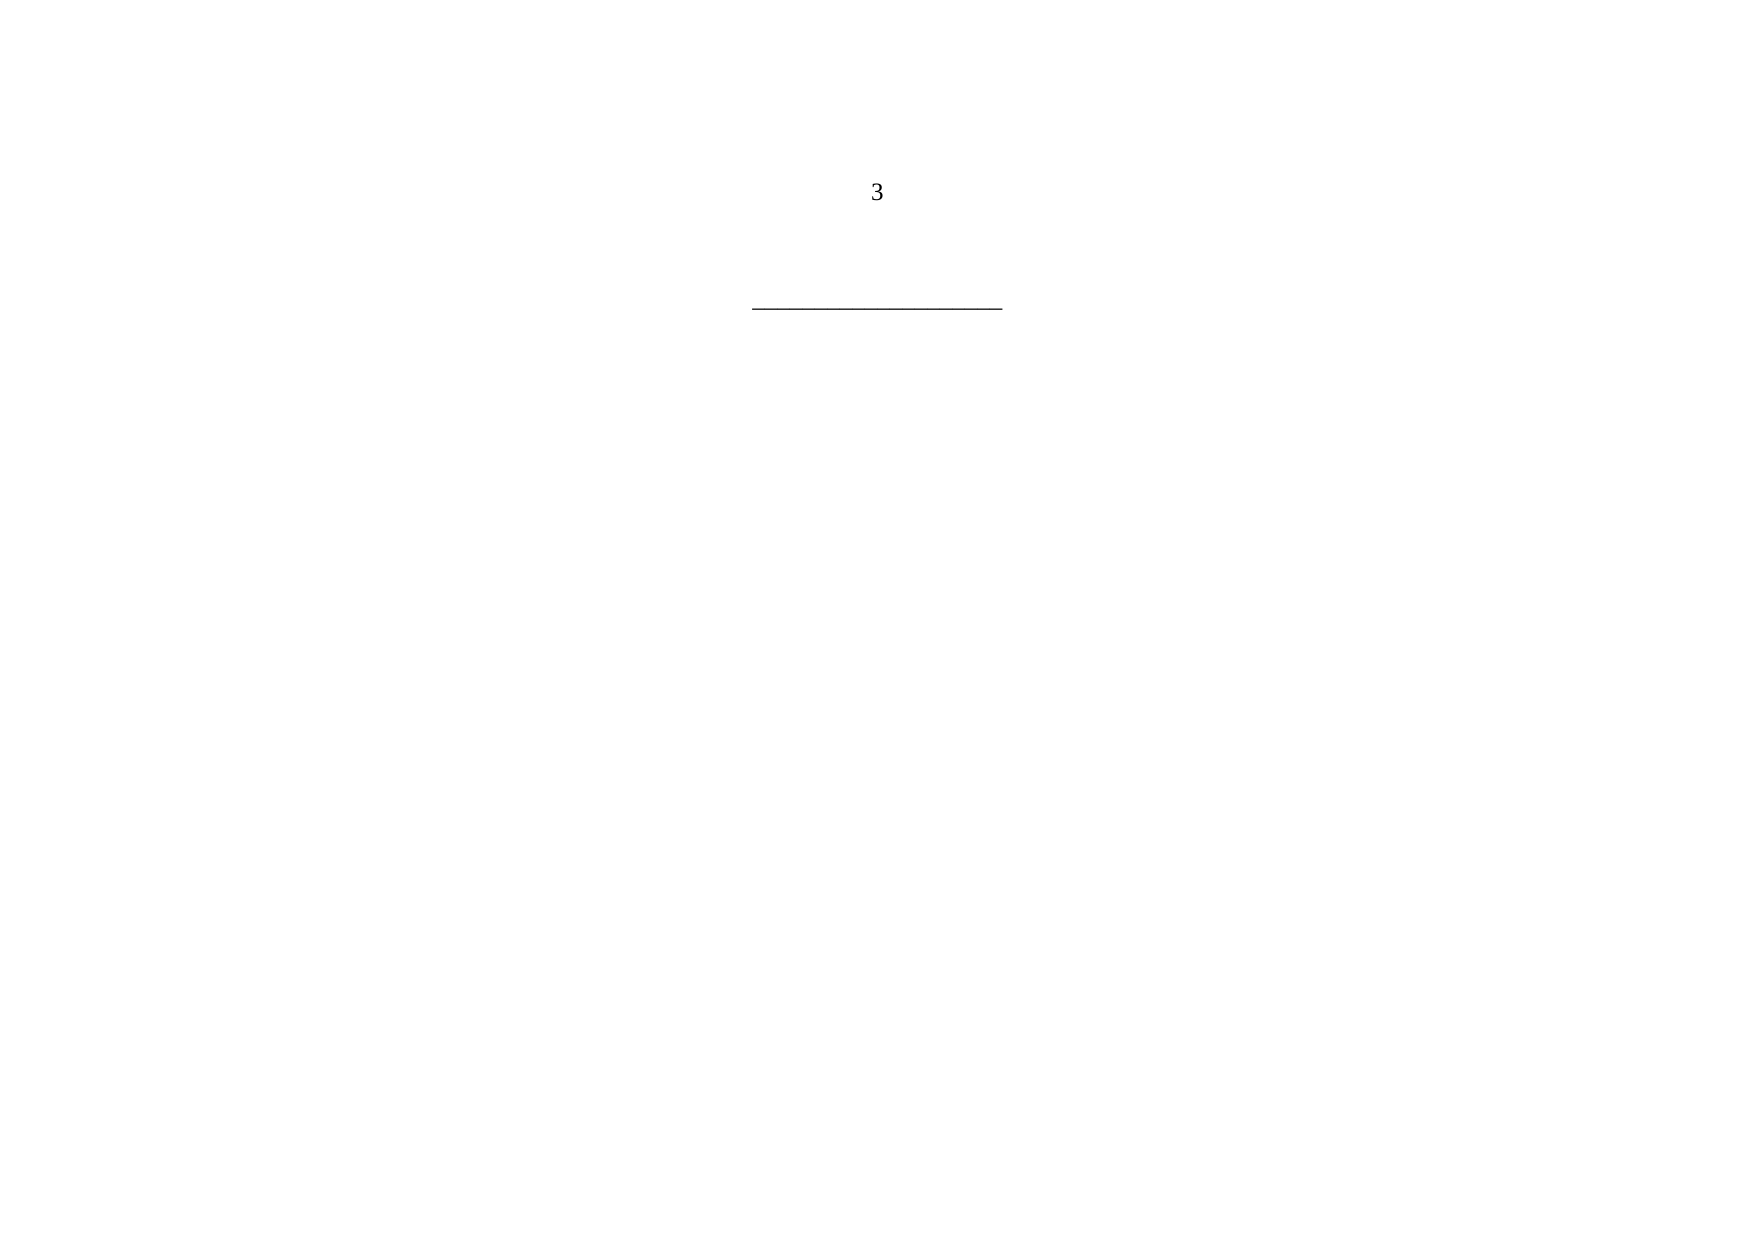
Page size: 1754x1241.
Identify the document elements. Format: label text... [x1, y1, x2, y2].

text –––––––––––––––––––– [118, 292, 1636, 321]
